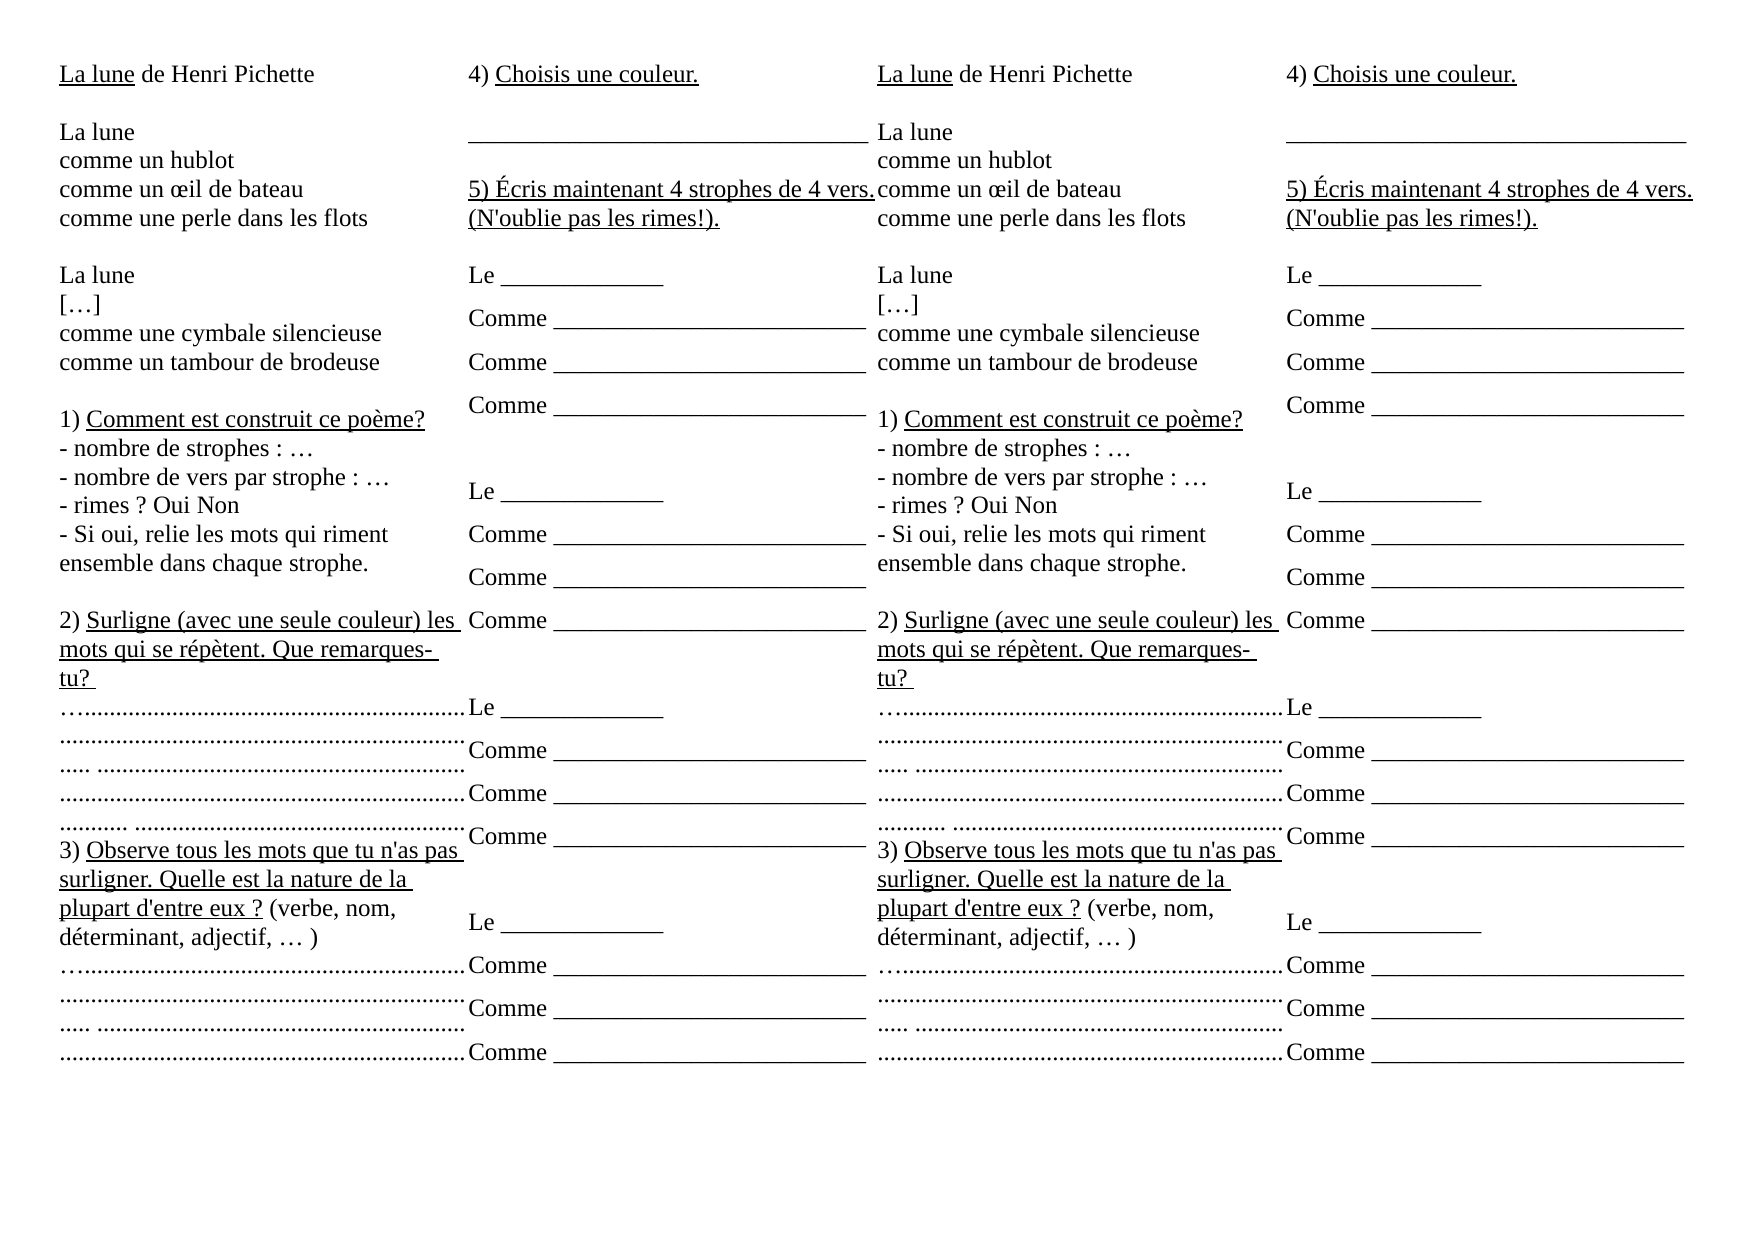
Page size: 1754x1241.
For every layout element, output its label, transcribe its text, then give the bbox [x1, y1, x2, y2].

text Comme _________________________ [468, 993, 877, 1022]
text Comme _________________________ [468, 821, 877, 850]
text Comme _________________________ [1286, 821, 1695, 850]
text Comme _________________________ [468, 303, 877, 332]
text - Si oui, relie les mots qui riment ensemble dans chaque strophe. [877, 519, 1286, 577]
text 1) Comment est construit ce poème? [59, 404, 468, 433]
text comme un œil de bateau [877, 174, 1286, 203]
text La lune [877, 117, 1286, 145]
text Le _____________ [1286, 692, 1695, 720]
text comme une cymbale silencieuse [59, 318, 468, 347]
text La lune [59, 117, 468, 145]
text Comme _________________________ [468, 347, 877, 375]
text comme une cymbale silencieuse [877, 318, 1286, 347]
text Le _____________ [1286, 476, 1695, 505]
text comme un hublot [59, 145, 468, 174]
text La lune de Henri Pichette [877, 59, 1286, 88]
text Le _____________ [468, 476, 877, 505]
text Le _____________ [468, 907, 877, 936]
text comme un hublot [877, 145, 1286, 174]
text La lune [59, 260, 468, 289]
text 4) Choisis une couleur. [1286, 59, 1695, 88]
text Comme _________________________ [468, 778, 877, 807]
text Comme _________________________ [468, 605, 877, 634]
text ________________________________ [1286, 117, 1695, 145]
text - rimes ? Oui Non [877, 490, 1286, 519]
text Comme _________________________ [1286, 1037, 1695, 1065]
text Comme _________________________ [468, 735, 877, 763]
text ________________________________ [468, 117, 877, 145]
text comme une perle dans les flots [877, 203, 1286, 232]
text La lune de Henri Pichette [59, 59, 468, 88]
text - nombre de vers par strophe : … [59, 462, 468, 490]
text Comme _________________________ [1286, 778, 1695, 807]
text - nombre de strophes : … [59, 433, 468, 462]
text La lune [877, 260, 1286, 289]
text Comme _________________________ [1286, 605, 1695, 634]
text Comme _________________________ [468, 562, 877, 591]
text Comme _________________________ [1286, 562, 1695, 591]
text - rimes ? Oui Non [59, 490, 468, 519]
text 3) Observe tous les mots que tu n'as pas surligner. Quelle est la nature de la plupart d'entre eux ? (verbe, nom, déterminant, adjectif, … ) …................................................................................................................................... ............................................................................................................................ [59, 835, 468, 1065]
text Comme _________________________ [1286, 519, 1695, 548]
text 4) Choisis une couleur. [468, 59, 877, 88]
text comme une perle dans les flots [59, 203, 468, 232]
text Comme _________________________ [1286, 993, 1695, 1022]
text comme un œil de bateau [59, 174, 468, 203]
text comme un tambour de brodeuse [59, 347, 468, 375]
text - nombre de strophes : … [877, 433, 1286, 462]
text Comme _________________________ [468, 519, 877, 548]
text Le _____________ [468, 692, 877, 720]
text Comme _________________________ [1286, 950, 1695, 979]
text 3) Observe tous les mots que tu n'as pas surligner. Quelle est la nature de la plupart d'entre eux ? (verbe, nom, déterminant, adjectif, … ) …................................................................................................................................... ............................................................................................................................ [877, 835, 1286, 1065]
text - nombre de vers par strophe : … [877, 462, 1286, 490]
text Comme _________________________ [1286, 735, 1695, 763]
text Le _____________ [1286, 260, 1695, 289]
text Le _____________ [1286, 907, 1695, 936]
text 2) Surligne (avec une seule couleur) les mots qui se répètent. Que remarques- tu? …................................................................................................................................... ....................................................................................................................................... ..................................................... [59, 605, 468, 835]
text - Si oui, relie les mots qui riment ensemble dans chaque strophe. [59, 519, 468, 577]
text […] [877, 289, 1286, 318]
text Comme _________________________ [1286, 347, 1695, 375]
text Comme _________________________ [468, 390, 877, 418]
text 2) Surligne (avec une seule couleur) les mots qui se répètent. Que remarques- tu? …................................................................................................................................... ....................................................................................................................................... ..................................................... [877, 605, 1286, 835]
text 5) Écris maintenant 4 strophes de 4 vers. (N'oublie pas les rimes!). [1286, 174, 1695, 232]
text Le _____________ [468, 260, 877, 289]
text 1) Comment est construit ce poème? [877, 404, 1286, 433]
text […] [59, 289, 468, 318]
text Comme _________________________ [468, 950, 877, 979]
text 5) Écris maintenant 4 strophes de 4 vers. (N'oublie pas les rimes!). [468, 174, 877, 232]
text Comme _________________________ [468, 1037, 877, 1065]
text comme un tambour de brodeuse [877, 347, 1286, 375]
text Comme _________________________ [1286, 390, 1695, 418]
text Comme _________________________ [1286, 303, 1695, 332]
